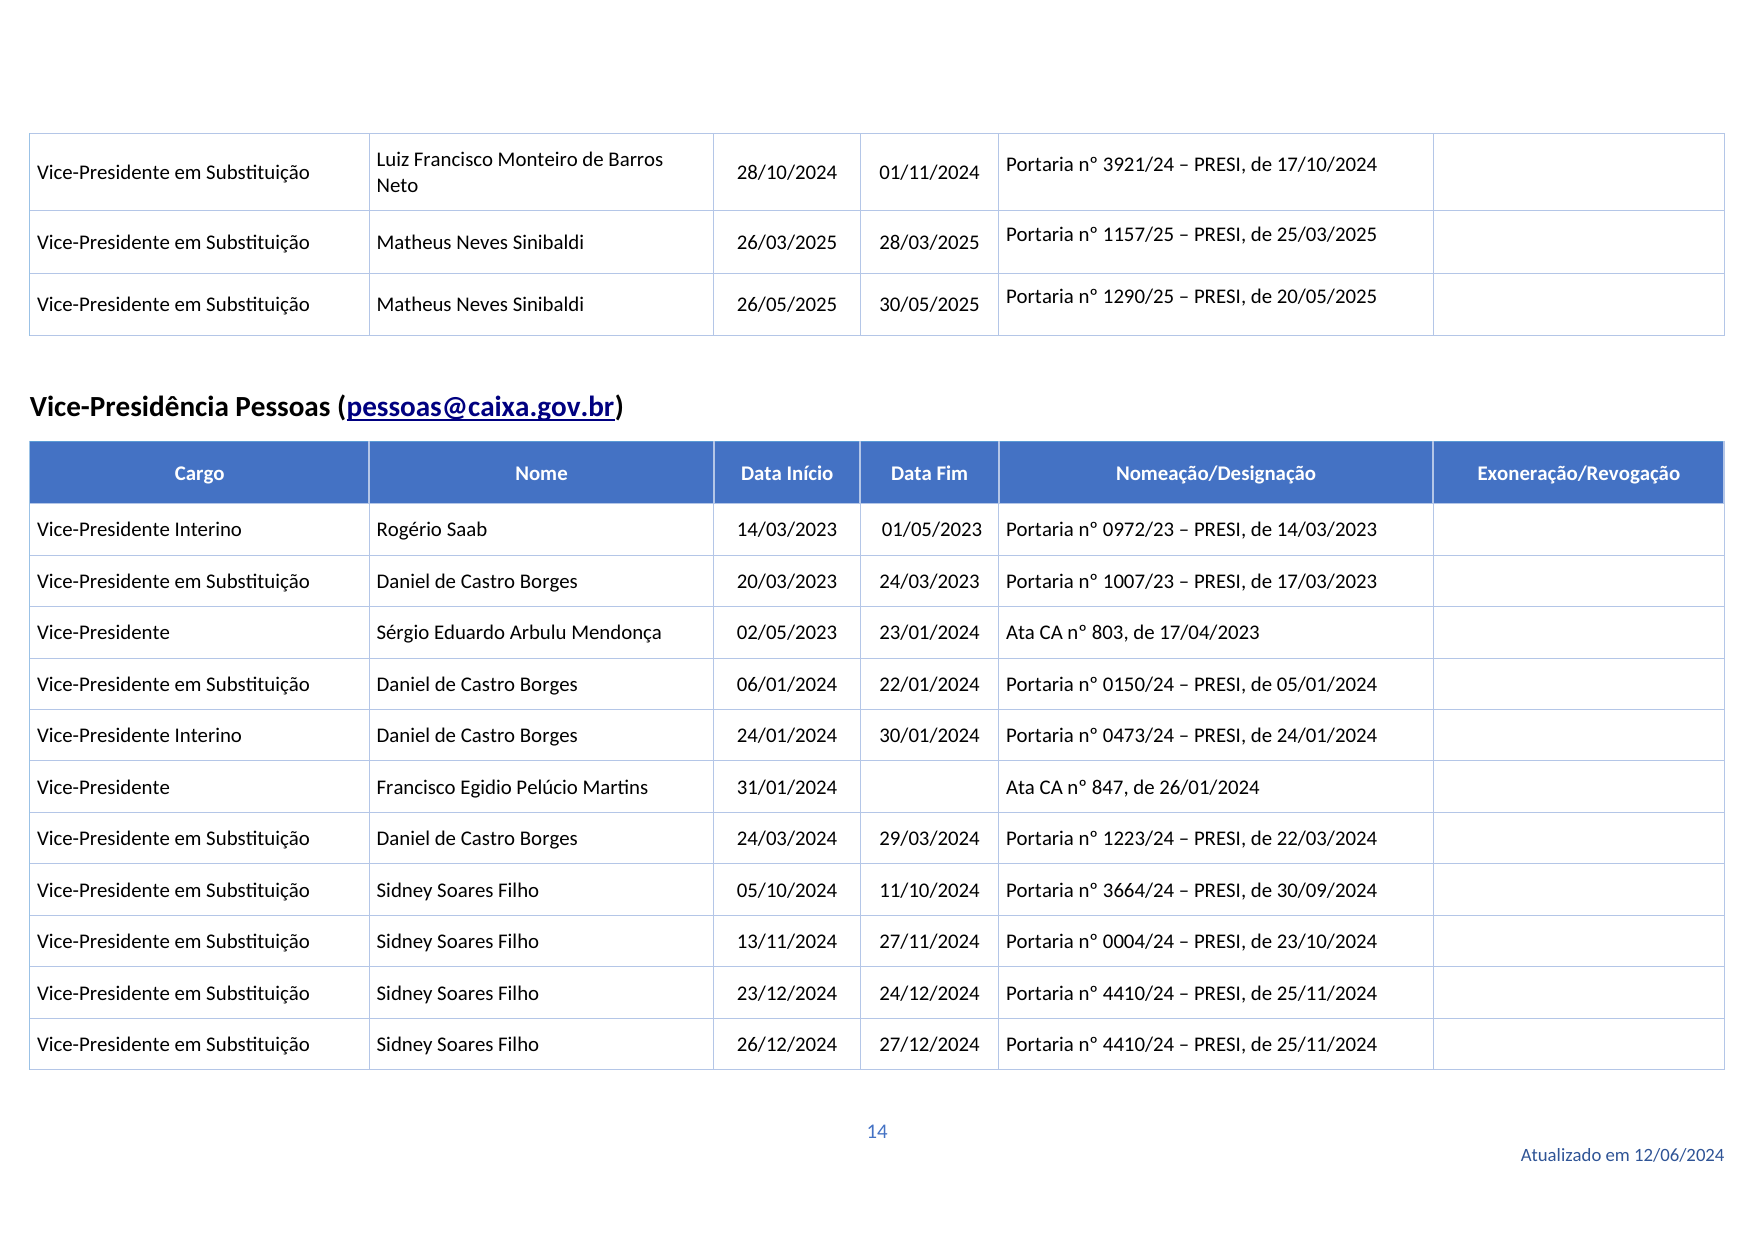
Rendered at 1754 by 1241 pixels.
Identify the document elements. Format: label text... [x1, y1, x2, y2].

table_cell Portaria nº 0972/23 – PRESI, de 14/03/2023 [999, 504, 1433, 554]
table_cell 26/12/2024 [714, 1019, 860, 1069]
table_cell Ata CA nº 803, de 17/04/2023 [999, 607, 1433, 657]
table_cell [1434, 504, 1724, 554]
table_header Nomeação/Designação [1000, 442, 1432, 503]
table_cell 26/05/2025 [714, 274, 860, 335]
table_header Cargo [30, 442, 368, 503]
table_cell Vice-Presidente em Substituição [30, 916, 369, 966]
table_cell 02/05/2023 [714, 607, 860, 657]
table_cell [1434, 813, 1724, 863]
table_cell Vice-Presidente em Substituição [30, 134, 369, 210]
table_cell Portaria nº 1007/23 – PRESI, de 17/03/2023 [999, 556, 1433, 606]
table_cell Sidney Soares Filho [370, 916, 713, 966]
table_cell [1434, 761, 1724, 812]
table_cell 06/01/2024 [714, 659, 860, 709]
table_cell 28/03/2025 [861, 211, 998, 272]
table_cell 22/01/2024 [861, 659, 998, 709]
table_cell Daniel de Castro Borges [370, 556, 713, 606]
table_cell 01/11/2024 [861, 134, 998, 210]
table_cell 13/11/2024 [714, 916, 860, 966]
table_cell Francisco Egidio Pelúcio Martins [370, 761, 713, 812]
table_cell Vice-Presidente Interino [30, 710, 369, 760]
table_cell Ata CA nº 847, de 26/01/2024 [999, 761, 1433, 812]
table_cell 24/03/2024 [714, 813, 860, 863]
table_cell Portaria nº 4410/24 – PRESI, de 25/11/2024 [999, 1019, 1433, 1069]
table_cell [861, 761, 998, 812]
table_cell Portaria nº 0473/24 – PRESI, de 24/01/2024 [999, 710, 1433, 760]
table_cell Vice-Presidente [30, 607, 369, 657]
table_cell [1434, 607, 1724, 657]
table_cell Vice-Presidente em Substituição [30, 659, 369, 709]
table_cell Daniel de Castro Borges [370, 813, 713, 863]
table_cell Vice-Presidente em Substituição [30, 1019, 369, 1069]
table_cell Vice-Presidente [30, 761, 369, 812]
table_cell 29/03/2024 [861, 813, 998, 863]
table_cell [1434, 134, 1724, 210]
table_cell Vice-Presidente em Substituição [30, 556, 369, 606]
table_cell Vice-Presidente em Substituição [30, 274, 369, 335]
table_cell Portaria nº 4410/24 – PRESI, de 25/11/2024 [999, 967, 1433, 1018]
table_header Exoneração/Revogação [1434, 442, 1723, 503]
table_cell Portaria nº 1223/24 – PRESI, de 22/03/2024 [999, 813, 1433, 863]
table_cell Daniel de Castro Borges [370, 659, 713, 709]
table_cell 24/12/2024 [861, 967, 998, 1018]
table_cell Portaria nº 1290/25 – PRESI, de 20/05/2025 [999, 274, 1433, 335]
table_cell 14/03/2023 [714, 504, 860, 554]
table_header Nome [370, 442, 713, 503]
table_cell Sidney Soares Filho [370, 864, 713, 915]
table_cell [1434, 864, 1724, 915]
table_cell Rogério Saab [370, 504, 713, 554]
table_cell [1434, 710, 1724, 760]
table_cell [1434, 916, 1724, 966]
table_cell Portaria nº 0150/24 – PRESI, de 05/01/2024 [999, 659, 1433, 709]
table_cell 27/11/2024 [861, 916, 998, 966]
table_cell 26/03/2025 [714, 211, 860, 272]
table_cell [1434, 274, 1724, 335]
table_cell Matheus Neves Sinibaldi [370, 274, 713, 335]
table_cell 30/01/2024 [861, 710, 998, 760]
table_cell Sidney Soares Filho [370, 1019, 713, 1069]
table_cell Vice-Presidente em Substituição [30, 967, 369, 1018]
table_cell 24/03/2023 [861, 556, 998, 606]
table_cell 23/12/2024 [714, 967, 860, 1018]
text Vice-Presidência Pessoas (pessoas@caixa.gov.br) [29, 388, 1724, 424]
table_cell Luiz Francisco Monteiro de Barros Neto [370, 134, 713, 210]
table_cell Sérgio Eduardo Arbulu Mendonça [370, 607, 713, 657]
table_cell 05/10/2024 [714, 864, 860, 915]
table_cell 01/05/2023 [861, 504, 998, 554]
table_cell [1434, 556, 1724, 606]
table_cell 28/10/2024 [714, 134, 860, 210]
table_cell Portaria nº 1157/25 – PRESI, de 25/03/2025 [999, 211, 1433, 272]
table_header Data Início [715, 442, 859, 503]
table_cell 20/03/2023 [714, 556, 860, 606]
table_cell 31/01/2024 [714, 761, 860, 812]
table_header Data Fim [861, 442, 998, 503]
table_cell Vice-Presidente Interino [30, 504, 369, 554]
table_cell Vice-Presidente em Substituição [30, 813, 369, 863]
table_cell [1434, 211, 1724, 272]
table_cell 30/05/2025 [861, 274, 998, 335]
table_cell [1434, 967, 1724, 1018]
table_cell Daniel de Castro Borges [370, 710, 713, 760]
table_cell [1434, 659, 1724, 709]
table_cell Vice-Presidente em Substituição [30, 211, 369, 272]
table_cell 23/01/2024 [861, 607, 998, 657]
table_cell Matheus Neves Sinibaldi [370, 211, 713, 272]
table_cell Vice-Presidente em Substituição [30, 864, 369, 915]
table_cell [1434, 1019, 1724, 1069]
table_cell 24/01/2024 [714, 710, 860, 760]
table_cell Portaria nº 3921/24 – PRESI, de 17/10/2024 [999, 134, 1433, 210]
table_cell Portaria nº 3664/24 – PRESI, de 30/09/2024 [999, 864, 1433, 915]
table_cell 27/12/2024 [861, 1019, 998, 1069]
table_cell Sidney Soares Filho [370, 967, 713, 1018]
table_cell 11/10/2024 [861, 864, 998, 915]
table_cell Portaria nº 0004/24 – PRESI, de 23/10/2024 [999, 916, 1433, 966]
